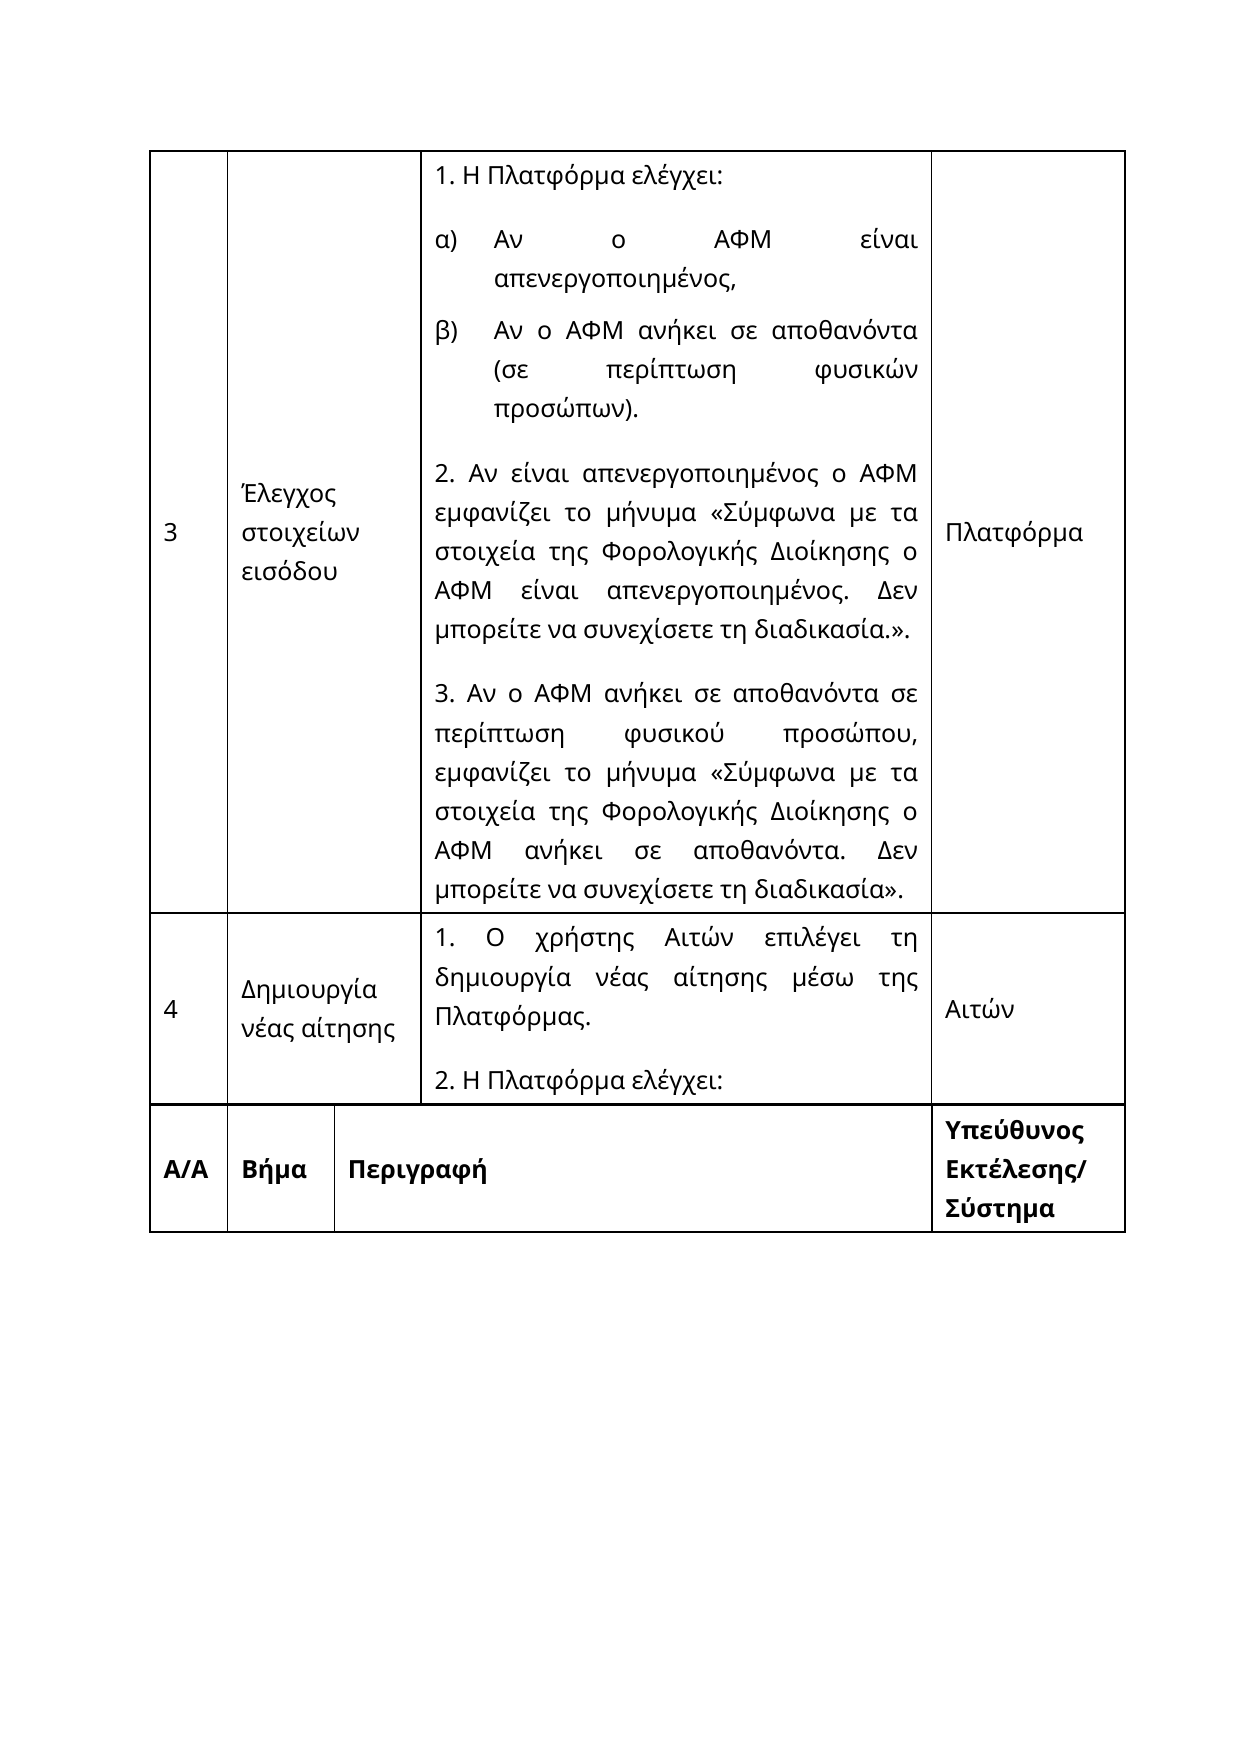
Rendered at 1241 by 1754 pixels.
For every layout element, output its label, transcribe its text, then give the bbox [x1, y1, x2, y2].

table_header Υπεύθυνος Εκτέλεσης/ Σύστημα [933, 1106, 1124, 1231]
table_cell 3 [151, 152, 227, 912]
table_cell Πλατφόρμα [932, 152, 1124, 912]
table_cell 4 [151, 914, 227, 1103]
table_header Α/Α [151, 1106, 227, 1231]
table_cell Δημιουργία νέας αίτησης [228, 914, 420, 1103]
table_header Βήμα [228, 1106, 334, 1231]
table_cell Αιτών [932, 914, 1124, 1103]
table_cell 1. Η Πλατφόρμα ελέγχει: α) Αν ο ΑΦΜ είναι απενεργοποιημένος, β) Αν ο ΑΦΜ ανήκει σε αποθανόντα (σε περίπτωση φυσικών προσώπων). 2. Αν είναι απενεργοποιημένος ο ΑΦΜ εμφανίζει το μήνυμα «Σύμφωνα με τα στοιχεία της Φορολογικής Διοίκησης ο ΑΦΜ είναι απενεργοποιημένος. Δεν μπορείτε να συνεχίσετε τη διαδικασία.». 3. Αν ο ΑΦΜ ανήκει σε αποθανόντα σε περίπτωση φυσικού προσώπου, εμφανίζει το μήνυμα «Σύμφωνα με τα στοιχεία της Φορολογικής Διοίκησης ο ΑΦΜ ανήκει σε αποθανόντα. Δεν μπορείτε να συνεχίσετε τη διαδικασία». [422, 152, 931, 912]
table_cell 1. Ο χρήστης Αιτών επιλέγει τη δημιουργία νέας αίτησης μέσω της Πλατφόρμας. 2. Η Πλατφόρμα ελέγχει: [422, 914, 931, 1103]
table_header Περιγραφή [335, 1106, 931, 1231]
table_cell Έλεγχος στοιχείων εισόδου [228, 152, 420, 912]
